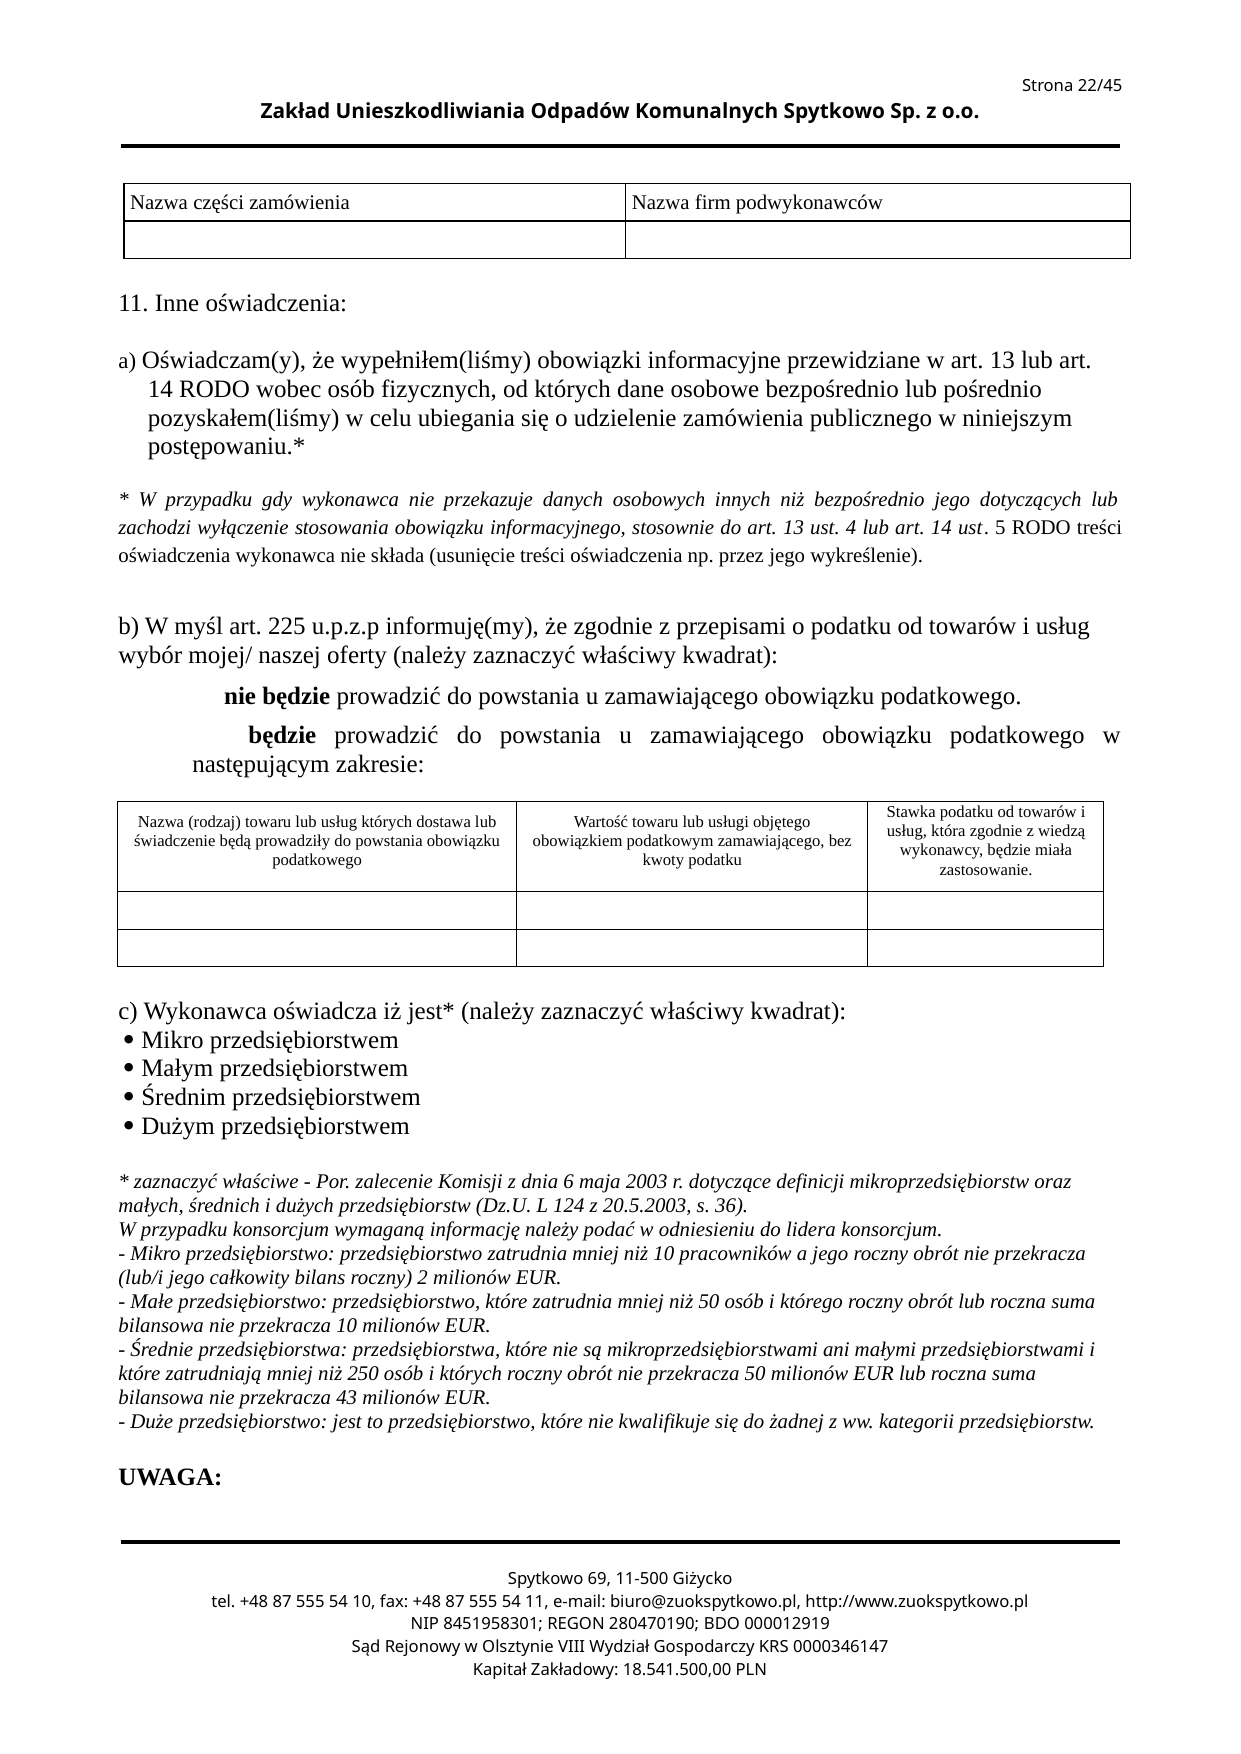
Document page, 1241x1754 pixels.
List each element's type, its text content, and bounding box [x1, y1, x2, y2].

text b) W myśl art. 225 u.p.z.p informuję(my), że zgodnie z przepisami o podatku od towarów i usług wybór mojej/ naszej oferty (należy zaznaczyć właściwy kwadrat): [118, 611, 1122, 669]
list a) Oświadczam(y), że wypełniłem(liśmy) obowiązki informacyjne przewidziane w art. 13 lub art. 14 RODO wobec osób fizycznych, od których dane osobowe bezpośrednio lub pośrednio pozyskałem(liśmy) w celu ubiegania się o udzielenie zamówienia publicznego w niniejszym postępowaniu.* [118, 345, 1122, 460]
table_cell [118, 892, 516, 929]
text - Małe przedsiębiorstwo: przedsiębiorstwo, które zatrudnia mniej niż 50 osób i którego roczny obrót lub roczna suma bilansowa nie przekracza 10 milionów EUR. [118, 1289, 1122, 1337]
text c) Wykonawca oświadcza iż jest* (należy zaznaczyć właściwy kwadrat): [118, 996, 1122, 1025]
table_cell [868, 892, 1103, 929]
text  Małym przedsiębiorstwem [118, 1053, 1122, 1082]
text * zaznaczyć właściwe - Por. zalecenie Komisji z dnia 6 maja 2003 r. dotyczące definicji mikroprzedsiębiorstw oraz małych, średnich i dużych przedsiębiorstw (Dz.U. L 124 z 20.5.2003, s. 36). [118, 1168, 1122, 1217]
table_cell [517, 892, 867, 929]
text  Dużym przedsiębiorstwem [118, 1111, 1122, 1140]
table_header Stawka podatku od towarów i usług, która zgodnie z wiedzą wykonawcy, będzie miała zastosowanie. [868, 802, 1103, 891]
text - Mikro przedsiębiorstwo: przedsiębiorstwo zatrudnia mniej niż 10 pracowników a jego roczny obrót nie przekracza (lub/i jego całkowity bilans roczny) 2 milionów EUR. [118, 1241, 1122, 1289]
table_header Nazwa (rodzaj) towaru lub usług których dostawa lub świadczenie będą prowadziły do powstania obowiązku podatkowego [118, 802, 516, 891]
text  będzie prowadzić do powstania u zamawiającego obowiązku podatkowego w następującym zakresie: [192, 720, 1122, 777]
text  Średnim przedsiębiorstwem [118, 1082, 1122, 1111]
table_header Nazwa części zamówienia [125, 184, 625, 220]
text  nie będzie prowadzić do powstania u zamawiającego obowiązku podatkowego. [192, 681, 1122, 709]
table_cell [868, 930, 1103, 966]
table_cell [118, 930, 516, 966]
text  Mikro przedsiębiorstwem [118, 1025, 1122, 1053]
table_cell [125, 222, 625, 257]
table_cell [626, 222, 1130, 257]
text * W przypadku gdy wykonawca nie przekazuje danych osobowych innych niż bezpośrednio jego dotyczących lub zachodzi wyłączenie stosowania obowiązku informacyjnego, stosownie do art. 13 ust. 4 lub art. 14 ust. 5 RODO treści oświadczenia wykonawca nie składa (usunięcie treści oświadczenia np. przez jego wykreślenie). [118, 487, 1122, 567]
table_header Wartość towaru lub usługi objętego obowiązkiem podatkowym zamawiającego, bez kwoty podatku [517, 802, 867, 891]
text UWAGA: [118, 1462, 1122, 1491]
table_header Nazwa firm podwykonawców [626, 184, 1130, 220]
text W przypadku konsorcjum wymaganą informację należy podać w odniesieniu do lidera konsorcjum. [118, 1217, 1122, 1241]
text 11. Inne oświadczenia: [118, 288, 1122, 316]
text - Duże przedsiębiorstwo: jest to przedsiębiorstwo, które nie kwalifikuje się do żadnej z ww. kategorii przedsiębiorstw. [118, 1409, 1122, 1433]
table_cell [517, 930, 867, 966]
text - Średnie przedsiębiorstwa: przedsiębiorstwa, które nie są mikroprzedsiębiorstwami ani małymi przedsiębiorstwami i które zatrudniają mniej niż 250 osób i których roczny obrót nie przekracza 50 milionów EUR lub roczna suma bilansowa nie przekracza 43 milionów EUR. [118, 1337, 1122, 1409]
